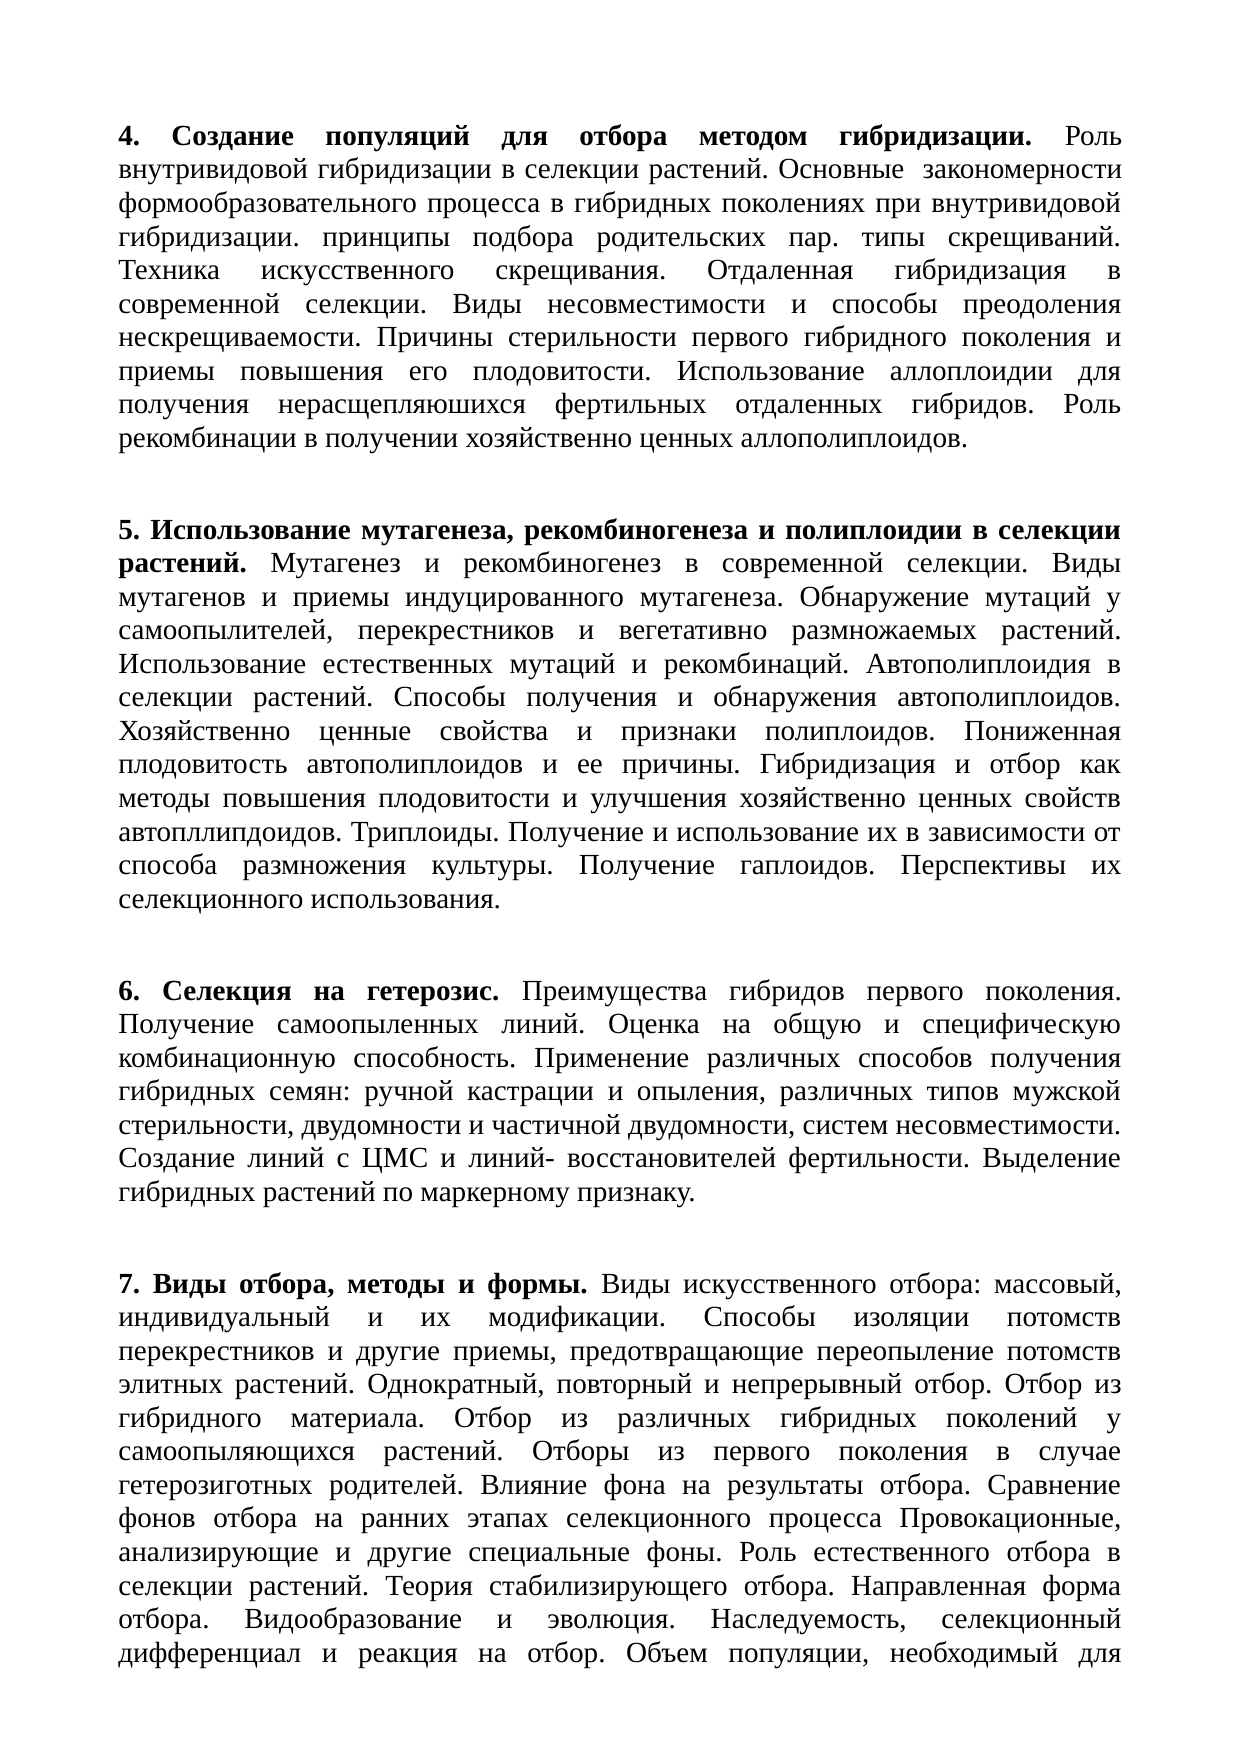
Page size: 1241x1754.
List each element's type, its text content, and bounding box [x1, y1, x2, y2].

text 6. Селекция на гетерозис. Преимущества гибридов первого поколения. Получение самоопыленных линий. Оценка на общую и специфическую комбинационную способность. Применение различных способов получения гибридных семян: ручной кастрации и опыления, различных типов мужской стерильности, двудомности и частичной двудомности, систем несовместимости. Создание линий с ЦМС и линий- восстановителей фертильности. Выделение гибридных растений по маркерному признаку. [118, 973, 1122, 1207]
text 7. Виды отбора, методы и формы. Виды искусственного отбора: массовый, индивидуальный и их модификации. Способы изоляции потомств перекрестников и другие приемы, предотвращающие переопыление потомств элитных растений. Однократный, повторный и непрерывный отбор. Отбор из гибридного материала. Отбор из различных гибридных поколений у самоопыляющихся растений. Отборы из первого поколения в случае гетерозиготных родителей. Влияние фона на результаты отбора. Сравнение фонов отбора на ранних этапах селекционного процесса Провокационные, анализирующие и другие специальные фоны. Роль естественного отбора в селекции растений. Теория стабилизирующего отбора. Направленная форма отбора. Видообразование и эволюция. Наследуемость, селекционный дифференциал и реакция на отбор. Объем популяции, необходимый для [118, 1266, 1122, 1668]
text 4. Создание популяций для отбора методом гибридизации. Роль внутривидовой гибридизации в селекции растений. Основные закономерности формообразовательного процесса в гибридных поколениях при внутривидовой гибридизации. принципы подбора родительских пар. типы скрещиваний. Техника искусственного скрещивания. Отдаленная гибридизация в современной селекции. Виды несовместимости и способы преодоления нескрещиваемости. Причины стерильности первого гибридного поколения и приемы повышения его плодовитости. Использование аллоплоидии для получения нерасщепляюшихся фертильных отдаленных гибридов. Роль рекомбинации в получении хозяйственно ценных аллополиплоидов. [118, 118, 1122, 453]
text 5. Использование мутагенеза, рекомбиногенеза и полиплоидии в селекции растений. Мутагенез и рекомбиногенез в современной селекции. Виды мутагенов и приемы индуцированного мутагенеза. Обнаружение мутаций у самоопылителей, перекрестников и вегетативно размножаемых растений. Использование естественных мутаций и рекомбинаций. Автополиплоидия в селекции растений. Способы получения и обнаружения автополиплоидов. Хозяйственно ценные свойства и признаки полиплоидов. Пониженная плодовитость автополиплоидов и ее причины. Гибридизация и отбор как методы повышения плодовитости и улучшения хозяйственно ценных свойств автопллипдоидов. Триплоиды. Получение и использование их в зависимости от способа размножения культуры. Получение гаплоидов. Перспективы их селекционного использования. [118, 512, 1122, 914]
